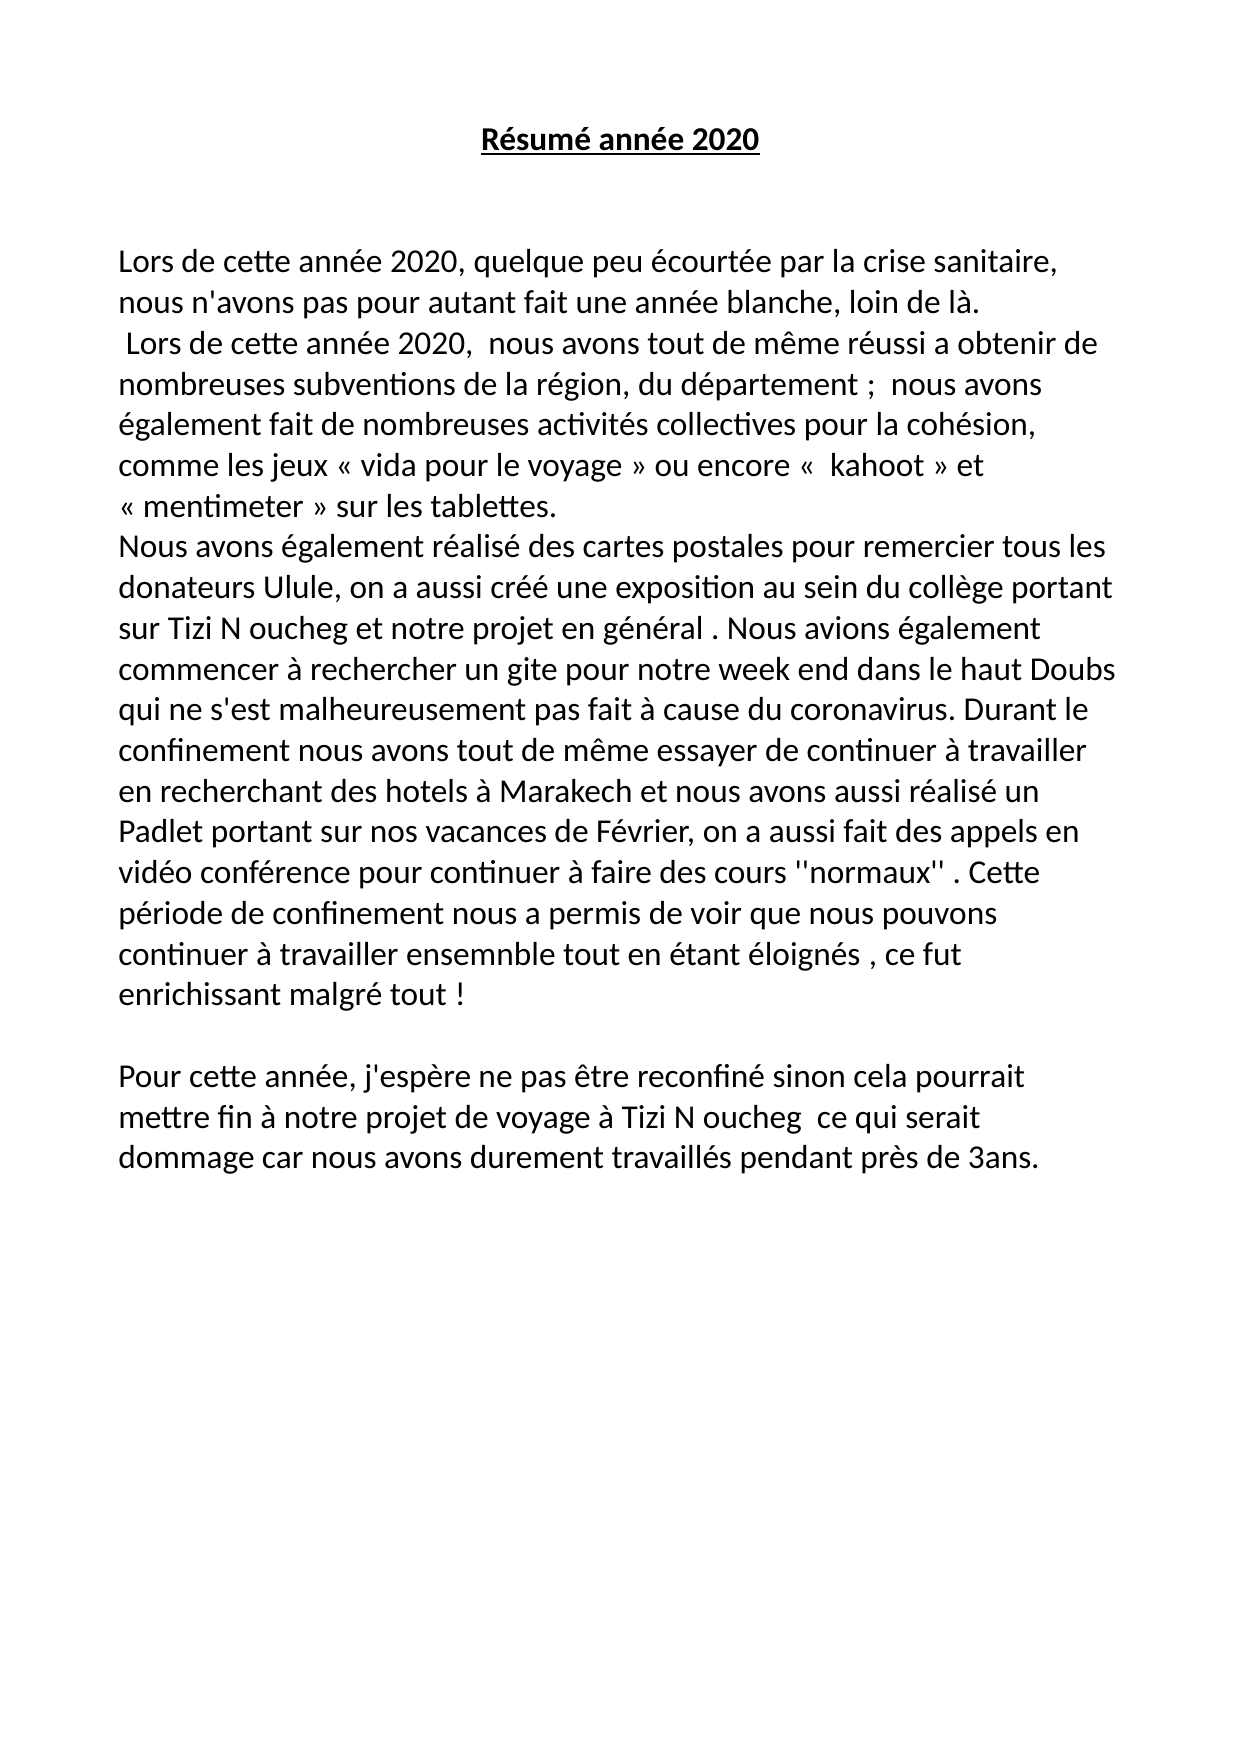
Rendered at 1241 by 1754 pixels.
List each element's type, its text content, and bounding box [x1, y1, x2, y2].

text Nous avons également réalisé des cartes postales pour remercier tous les donateurs Ulule, on a aussi créé une exposition au sein du collège portant sur Tizi N oucheg et notre projet en général . Nous avions également commencer à rechercher un gite pour notre week end dans le haut Doubs qui ne s'est malheureusement pas fait à cause du coronavirus. Durant le confinement nous avons tout de même essayer de continuer à travailler en recherchant des hotels à Marakech et nous avons aussi réalisé un Padlet portant sur nos vacances de Février, on a aussi fait des appels en vidéo conférence pour continuer à faire des cours ''normaux'' . Cette période de confinement nous a permis de voir que nous pouvons continuer à travailler ensemnble tout en étant éloignés , ce fut enrichissant malgré tout ! [118, 525, 1122, 1014]
text Lors de cette année 2020, nous avons tout de même réussi a obtenir de nombreuses subventions de la région, du département ; nous avons également fait de nombreuses activités collectives pour la cohésion, comme les jeux « vida pour le voyage » ou encore « kahoot » et « mentimeter » sur les tablettes. [118, 322, 1122, 525]
text Résumé année 2020 [118, 118, 1122, 159]
text Pour cette année, j'espère ne pas être reconfiné sinon cela pourrait mettre fin à notre projet de voyage à Tizi N oucheg ce qui serait dommage car nous avons durement travaillés pendant près de 3ans. [118, 1055, 1122, 1177]
text Lors de cette année 2020, quelque peu écourtée par la crise sanitaire, nous n'avons pas pour autant fait une année blanche, loin de là. [118, 240, 1122, 322]
